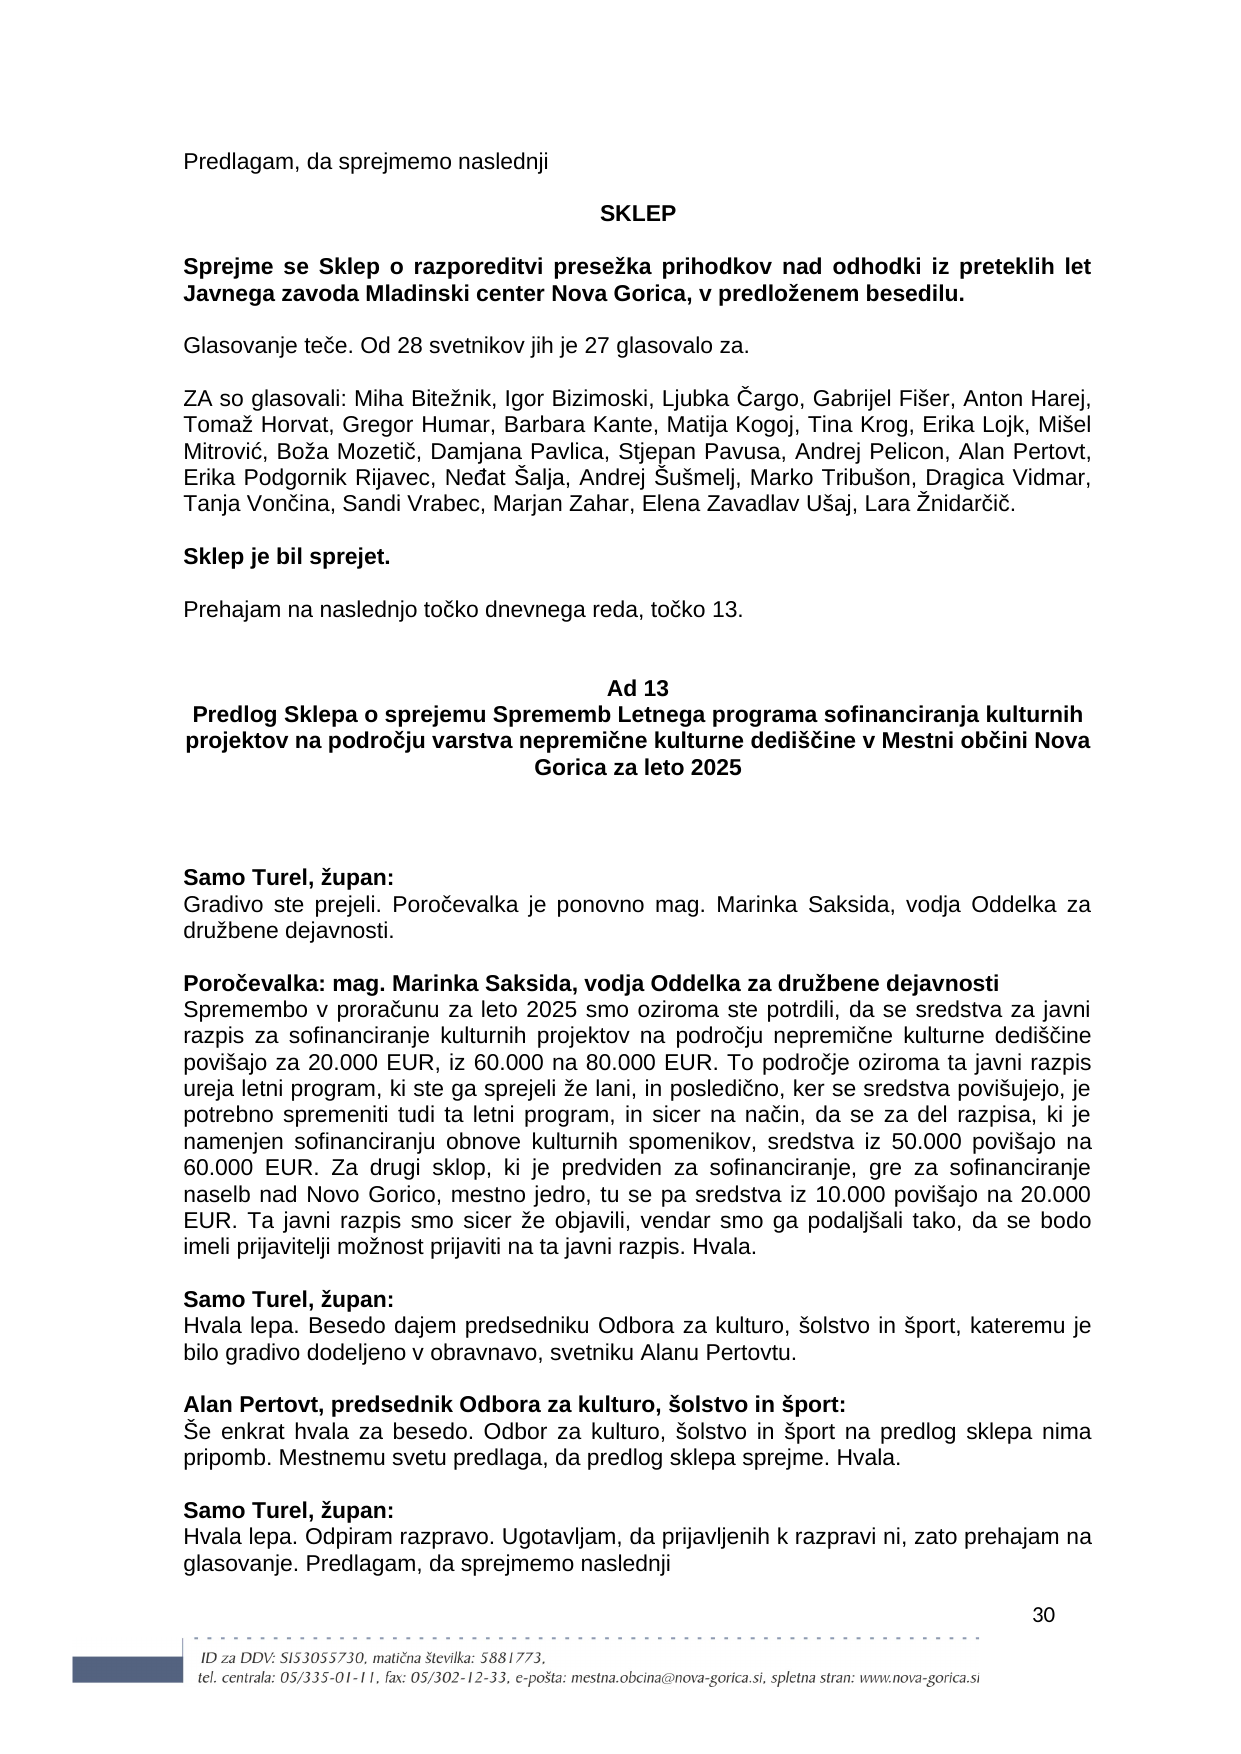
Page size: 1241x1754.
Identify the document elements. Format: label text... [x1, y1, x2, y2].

text Samo Turel, župan: [183, 864, 1092, 891]
text ZA so glasovali: Miha Bitežnik, Igor Bizimoski, Ljubka Čargo, Gabrijel Fišer, Anton Harej, Tomaž Horvat, Gregor Humar, Barbara Kante, Matija Kogoj, Tina Krog, Erika Lojk, Mišel Mitrović, Boža Mozetič, Damjana Pavlica, Stjepan Pavusa, Andrej Pelicon, Alan Pertovt, Erika Podgornik Rijavec, Neđat Šalja, Andrej Šušmelj, Marko Tribušon, Dragica Vidmar, Tanja Vončina, Sandi Vrabec, Marjan Zahar, Elena Zavadlav Ušaj, Lara Žnidarčič. [183, 385, 1092, 517]
text SKLEP [183, 200, 1092, 227]
text Alan Pertovt, predsednik Odbora za kulturo, šolstvo in šport: [183, 1391, 1092, 1418]
text Predlagam, da sprejmemo naslednji [183, 148, 1092, 174]
text Hvala lepa. Besedo dajem predsedniku Odbora za kulturo, šolstvo in šport, kateremu je bilo gradivo dodeljeno v obravnavo, svetniku Alanu Pertovtu. [183, 1312, 1092, 1365]
text Ad 13 [183, 675, 1092, 701]
text Sklep je bil sprejet. [183, 543, 1092, 569]
text Hvala lepa. Odpiram razpravo. Ugotavljam, da prijavljenih k razpravi ni, zato prehajam na glasovanje. Predlagam, da sprejmemo naslednji [183, 1523, 1092, 1576]
text Še enkrat hvala za besedo. Odbor za kulturo, šolstvo in šport na predlog sklepa nima pripomb. Mestnemu svetu predlaga, da predlog sklepa sprejme. Hvala. [183, 1418, 1092, 1470]
text Prehajam na naslednjo točko dnevnega reda, točko 13. [183, 596, 1092, 622]
text Glasovanje teče. Od 28 svetnikov jih je 27 glasovalo za. [183, 332, 1092, 358]
text Samo Turel, župan: [183, 1286, 1092, 1312]
text Spremembo v proračunu za leto 2025 smo oziroma ste potrdili, da se sredstva za javni razpis za sofinanciranje kulturnih projektov na področju nepremične kulturne dediščine povišajo za 20.000 EUR, iz 60.000 na 80.000 EUR. To področje oziroma ta javni razpis ureja letni program, ki ste ga sprejeli že lani, in posledično, ker se sredstva povišujejo, je potrebno spremeniti tudi ta letni program, in sicer na način, da se za del razpisa, ki je namenjen sofinanciranju obnove kulturnih spomenikov, sredstva iz 50.000 povišajo na 60.000 EUR. Za drugi sklop, ki je predviden za sofinanciranje, gre za sofinanciranje naselb nad Novo Gorico, mestno jedro, tu se pa sredstva iz 10.000 povišajo na 20.000 EUR. Ta javni razpis smo sicer že objavili, vendar smo ga podaljšali tako, da se bodo imeli prijavitelji možnost prijaviti na ta javni razpis. Hvala. [183, 996, 1092, 1259]
text Gradivo ste prejeli. Poročevalka je ponovno mag. Marinka Saksida, vodja Oddelka za družbene dejavnosti. [183, 891, 1092, 943]
text Poročevalka: mag. Marinka Saksida, vodja Oddelka za družbene dejavnosti [183, 970, 1092, 996]
text Samo Turel, župan: [183, 1497, 1092, 1523]
text Predlog Sklepa o sprejemu Sprememb Letnega programa sofinanciranja kulturnih projektov na področju varstva nepremične kulturne dediščine v Mestni občini Nova Gorica za leto 2025 [183, 701, 1092, 780]
text Sprejme se Sklep o razporeditvi presežka prihodkov nad odhodki iz preteklih let Javnega zavoda Mladinski center Nova Gorica, v predloženem besedilu. [183, 253, 1092, 306]
